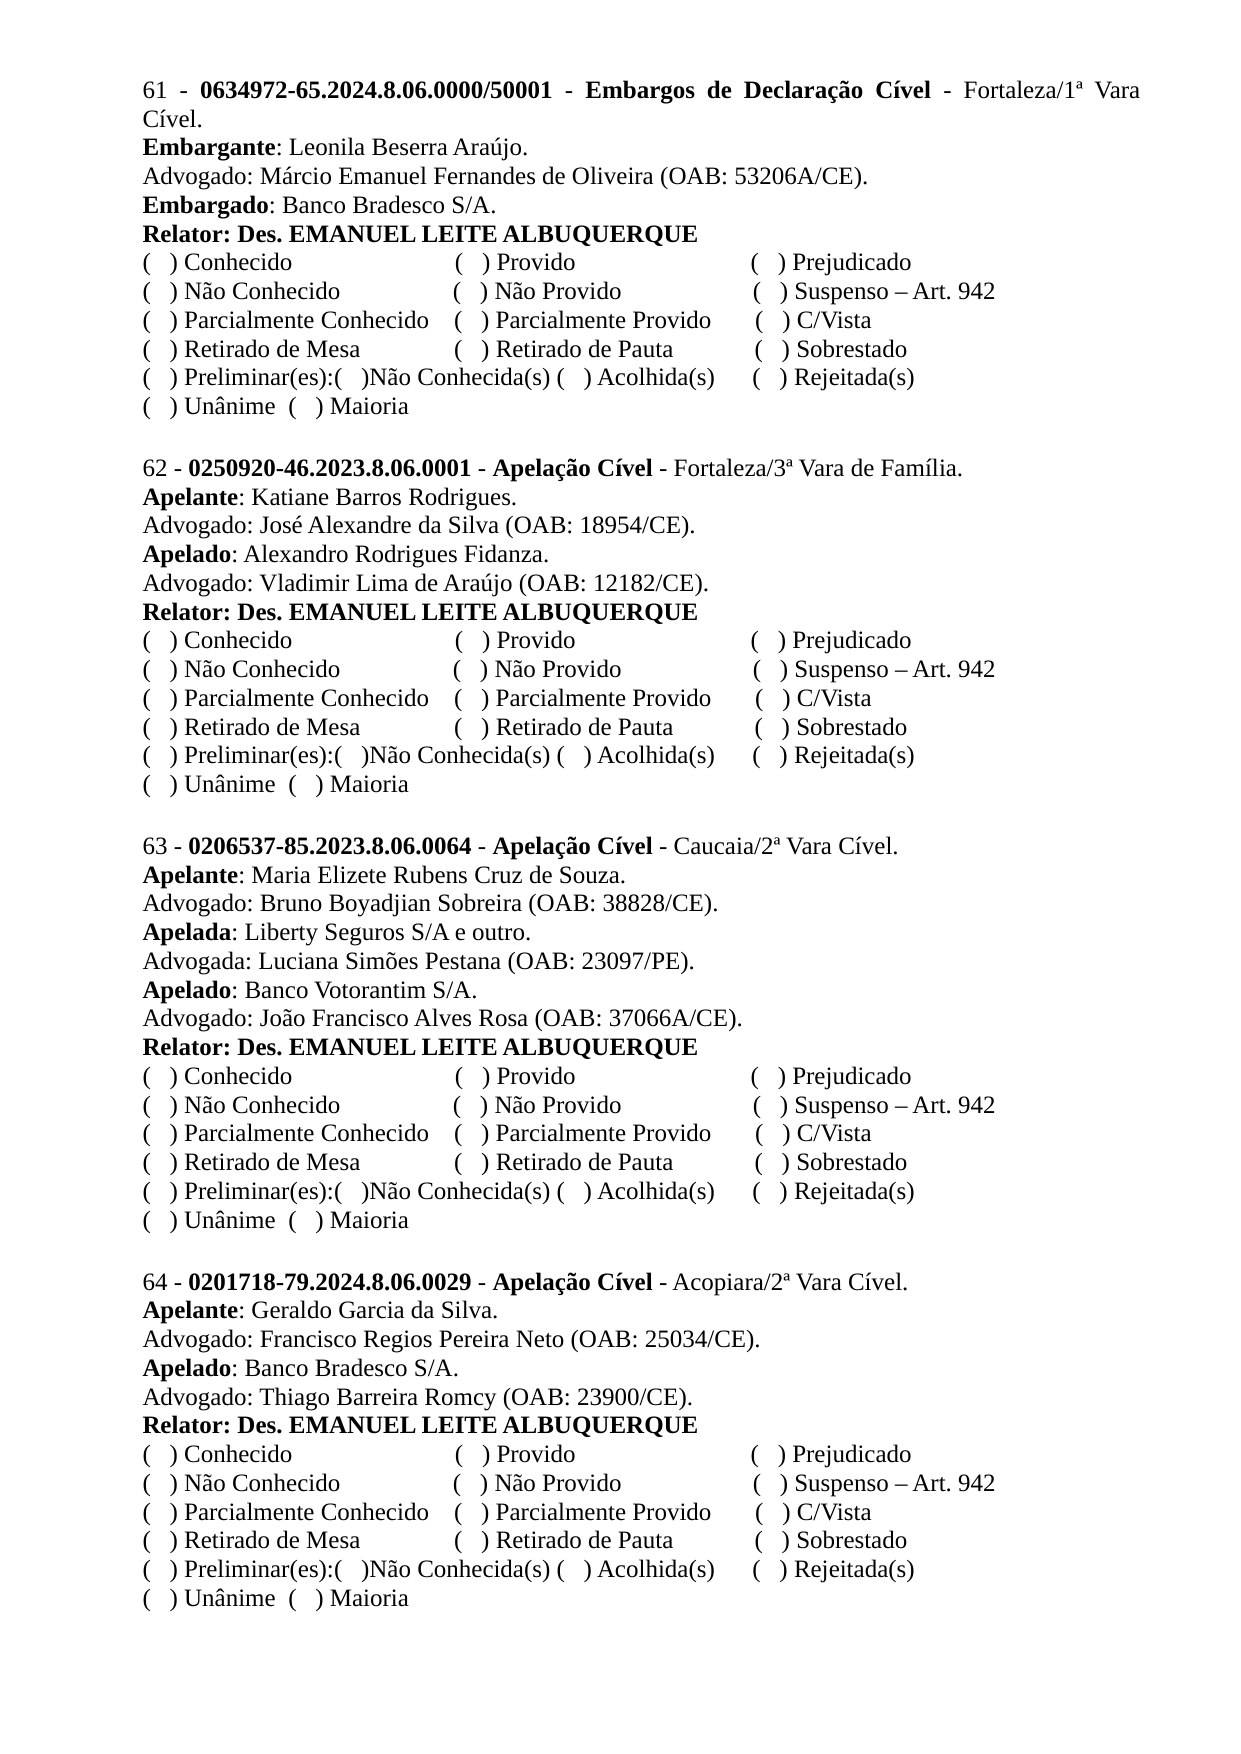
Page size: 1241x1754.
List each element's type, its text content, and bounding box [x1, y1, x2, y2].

text ( ) Unânime ( ) Maioria [142, 769, 1141, 798]
text 64 - 0201718-79.2024.8.06.0029 - Apelação Cível - Acopiara/2ª Vara Cível. [142, 1267, 1141, 1295]
text ( ) Retirado de Mesa ( ) Retirado de Pauta ( ) Sobrestado [142, 1525, 1158, 1554]
text Apelante: Maria Elizete Rubens Cruz de Souza. [142, 860, 1141, 888]
text Advogada: Luciana Simões Pestana (OAB: 23097/PE). [142, 946, 1141, 975]
text Advogado: José Alexandre da Silva (OAB: 18954/CE). [142, 511, 1141, 539]
text ( ) Unânime ( ) Maioria [142, 391, 1141, 420]
text ( ) Unânime ( ) Maioria [142, 1583, 1141, 1612]
text ( ) Parcialmente Conhecido ( ) Parcialmente Provido ( ) C/Vista [142, 1497, 1158, 1525]
text 63 - 0206537-85.2023.8.06.0064 - Apelação Cível - Caucaia/2ª Vara Cível. [142, 831, 1141, 860]
text ( ) Não Conhecido ( ) Não Provido ( ) Suspenso – Art. 942 [142, 276, 1158, 305]
text ( ) Parcialmente Conhecido ( ) Parcialmente Provido ( ) C/Vista [142, 1118, 1158, 1147]
text Advogado: Francisco Regios Pereira Neto (OAB: 25034/CE). [142, 1324, 1141, 1353]
text ( ) Retirado de Mesa ( ) Retirado de Pauta ( ) Sobrestado [142, 1147, 1158, 1176]
text ( ) Retirado de Mesa ( ) Retirado de Pauta ( ) Sobrestado [142, 334, 1158, 362]
text Relator: Des. EMANUEL LEITE ALBUQUERQUE [142, 1032, 1141, 1061]
text ( ) Retirado de Mesa ( ) Retirado de Pauta ( ) Sobrestado [142, 712, 1158, 741]
text 61 - 0634972-65.2024.8.06.0000/50001 - Embargos de Declaração Cível - Fortaleza/1ª Vara Cível. [142, 75, 1141, 132]
text ( ) Conhecido ( ) Provido ( ) Prejudicado [142, 1061, 1141, 1090]
text Embargante: Leonila Beserra Araújo. [142, 132, 1141, 161]
text Apelado: Alexandro Rodrigues Fidanza. [142, 539, 1141, 568]
text ( ) Conhecido ( ) Provido ( ) Prejudicado [142, 626, 1141, 654]
text 62 - 0250920-46.2023.8.06.0001 - Apelação Cível - Fortaleza/3ª Vara de Família. [142, 453, 1141, 482]
text ( ) Preliminar(es):( )Não Conhecida(s) ( ) Acolhida(s) ( ) Rejeitada(s) [142, 741, 1158, 769]
text Relator: Des. EMANUEL LEITE ALBUQUERQUE [142, 219, 1141, 247]
text ( ) Parcialmente Conhecido ( ) Parcialmente Provido ( ) C/Vista [142, 305, 1158, 334]
text Advogado: Thiago Barreira Romcy (OAB: 23900/CE). [142, 1382, 1141, 1410]
text Apelado: Banco Votorantim S/A. [142, 975, 1141, 1003]
text ( ) Conhecido ( ) Provido ( ) Prejudicado [142, 247, 1141, 276]
text ( ) Não Conhecido ( ) Não Provido ( ) Suspenso – Art. 942 [142, 654, 1158, 683]
text Apelante: Geraldo Garcia da Silva. [142, 1295, 1141, 1324]
text ( ) Preliminar(es):( )Não Conhecida(s) ( ) Acolhida(s) ( ) Rejeitada(s) [142, 362, 1158, 391]
text Advogado: João Francisco Alves Rosa (OAB: 37066A/CE). [142, 1003, 1141, 1032]
text Apelante: Katiane Barros Rodrigues. [142, 482, 1141, 511]
text ( ) Preliminar(es):( )Não Conhecida(s) ( ) Acolhida(s) ( ) Rejeitada(s) [142, 1176, 1158, 1205]
text Relator: Des. EMANUEL LEITE ALBUQUERQUE [142, 597, 1141, 626]
text ( ) Unânime ( ) Maioria [142, 1205, 1141, 1233]
text Advogado: Márcio Emanuel Fernandes de Oliveira (OAB: 53206A/CE). [142, 161, 1141, 190]
text ( ) Não Conhecido ( ) Não Provido ( ) Suspenso – Art. 942 [142, 1468, 1158, 1497]
text ( ) Conhecido ( ) Provido ( ) Prejudicado [142, 1439, 1141, 1468]
text Advogado: Bruno Boyadjian Sobreira (OAB: 38828/CE). [142, 888, 1141, 917]
text ( ) Preliminar(es):( )Não Conhecida(s) ( ) Acolhida(s) ( ) Rejeitada(s) [142, 1554, 1158, 1583]
text Apelado: Banco Bradesco S/A. [142, 1353, 1141, 1382]
text Apelada: Liberty Seguros S/A e outro. [142, 917, 1141, 946]
text ( ) Não Conhecido ( ) Não Provido ( ) Suspenso – Art. 942 [142, 1090, 1158, 1118]
text ( ) Parcialmente Conhecido ( ) Parcialmente Provido ( ) C/Vista [142, 683, 1158, 712]
text Embargado: Banco Bradesco S/A. [142, 190, 1141, 219]
text Advogado: Vladimir Lima de Araújo (OAB: 12182/CE). [142, 568, 1141, 597]
text Relator: Des. EMANUEL LEITE ALBUQUERQUE [142, 1410, 1141, 1439]
